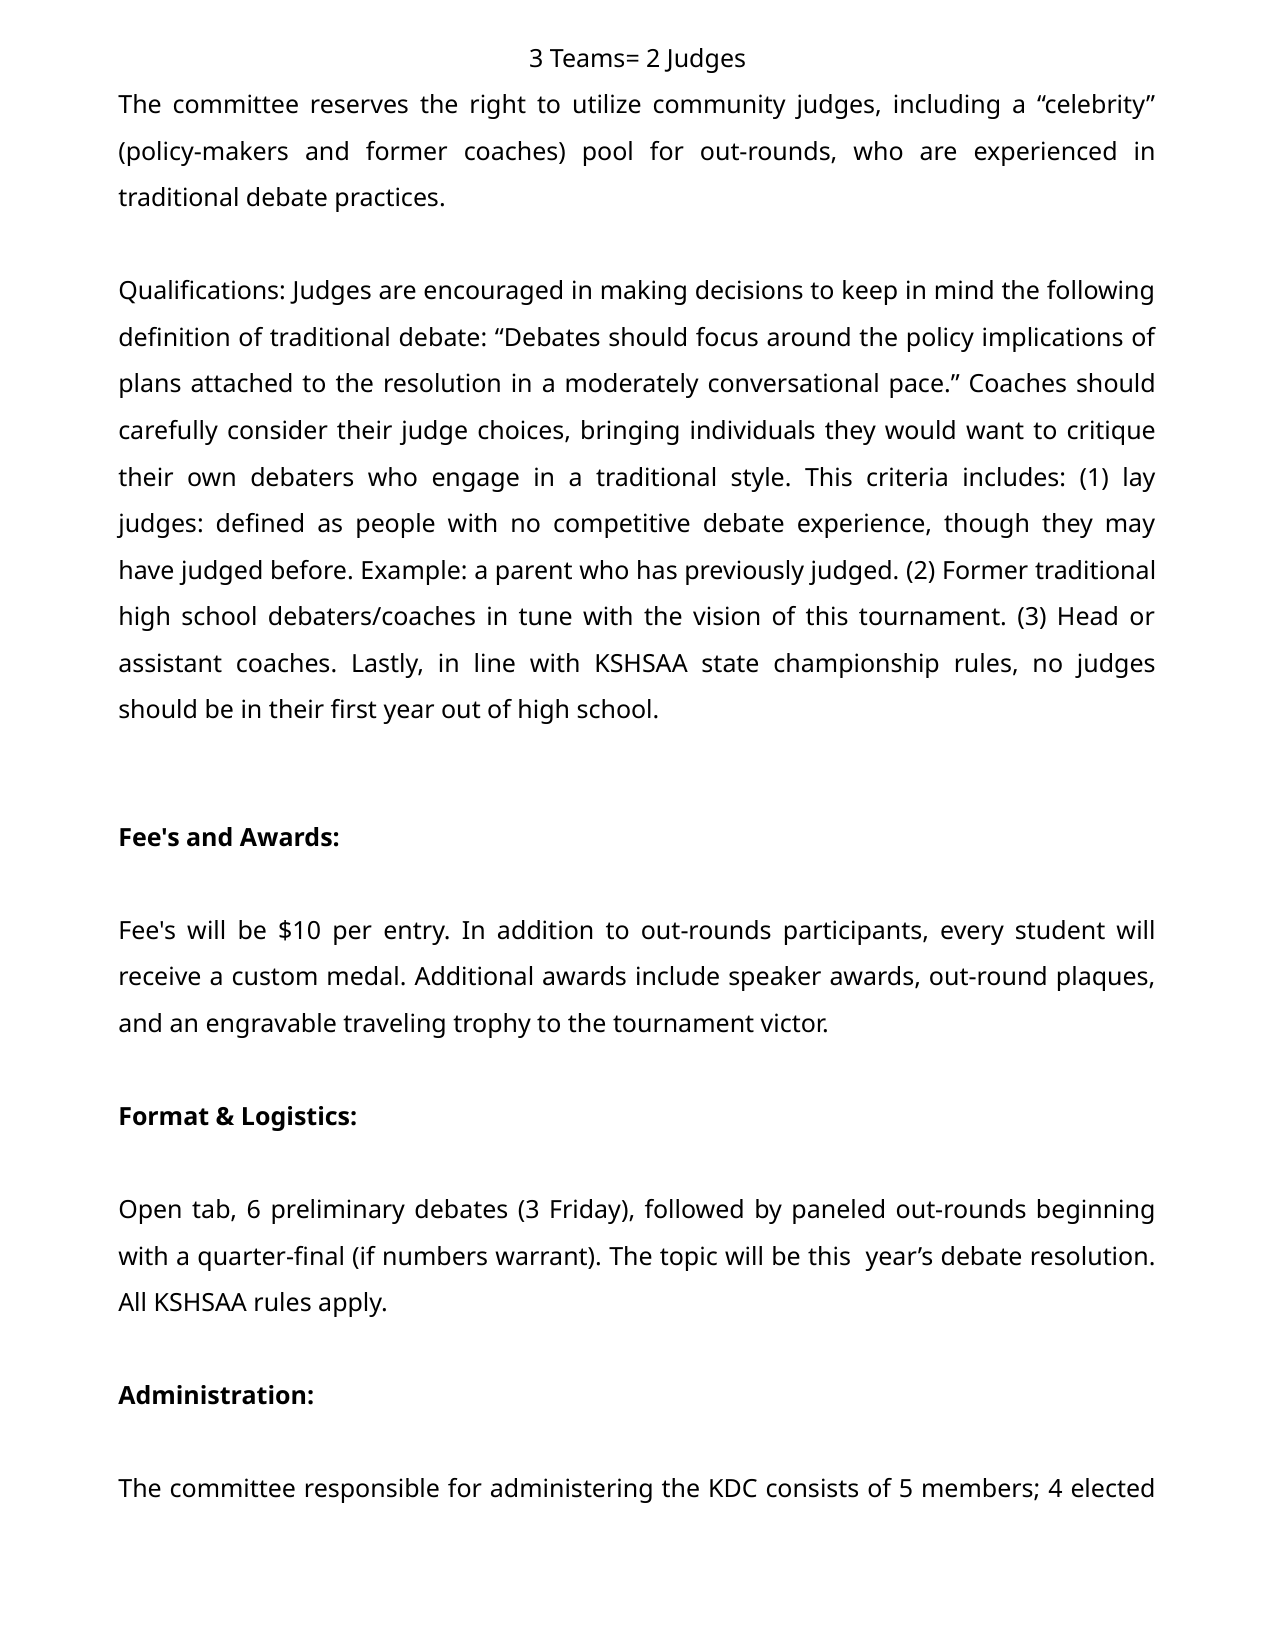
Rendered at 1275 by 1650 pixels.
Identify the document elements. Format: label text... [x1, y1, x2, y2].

text Open tab, 6 preliminary debates (3 Friday), followed by paneled out-rounds beginning with a quarter-final (if numbers warrant). The topic will be this year’s debate resolution. All KSHSAA rules apply. [118, 1192, 1157, 1319]
text Qualifications: Judges are encouraged in making decisions to keep in mind the following definition of traditional debate: “Debates should focus around the policy implications of plans attached to the resolution in a moderately conversational pace.” Coaches should carefully consider their judge choices, bringing individuals they would want to critique their own debaters who engage in a traditional style. This criteria includes: (1) lay judges: defined as people with no competitive debate experience, though they may have judged before. Example: a parent who has previously judged. (2) Former traditional high school debaters/coaches in tune with the vision of this tournament. (3) Head or assistant coaches. Lastly, in line with KSHSAA state championship rules, no judges should be in their first year out of high school. [118, 273, 1157, 726]
text Fee's will be $10 per entry. In addition to out-rounds participants, every student will receive a custom medal. Additional awards include speaker awards, out-round plaques, and an engravable traveling trophy to the tournament victor. [118, 912, 1157, 1039]
text Format & Logistics: [118, 1099, 1157, 1133]
text Fee's and Awards: [118, 819, 1157, 853]
text The committee reserves the right to utilize community judges, including a “celebrity” (policy-makers and former coaches) pool for out-rounds, who are experienced in traditional debate practices. [118, 87, 1157, 214]
text Administration: [118, 1378, 1157, 1412]
text The committee responsible for administering the KDC consists of 5 members; 4 elected [118, 1471, 1157, 1505]
text 3 Teams= 2 Judges [118, 40, 1157, 74]
